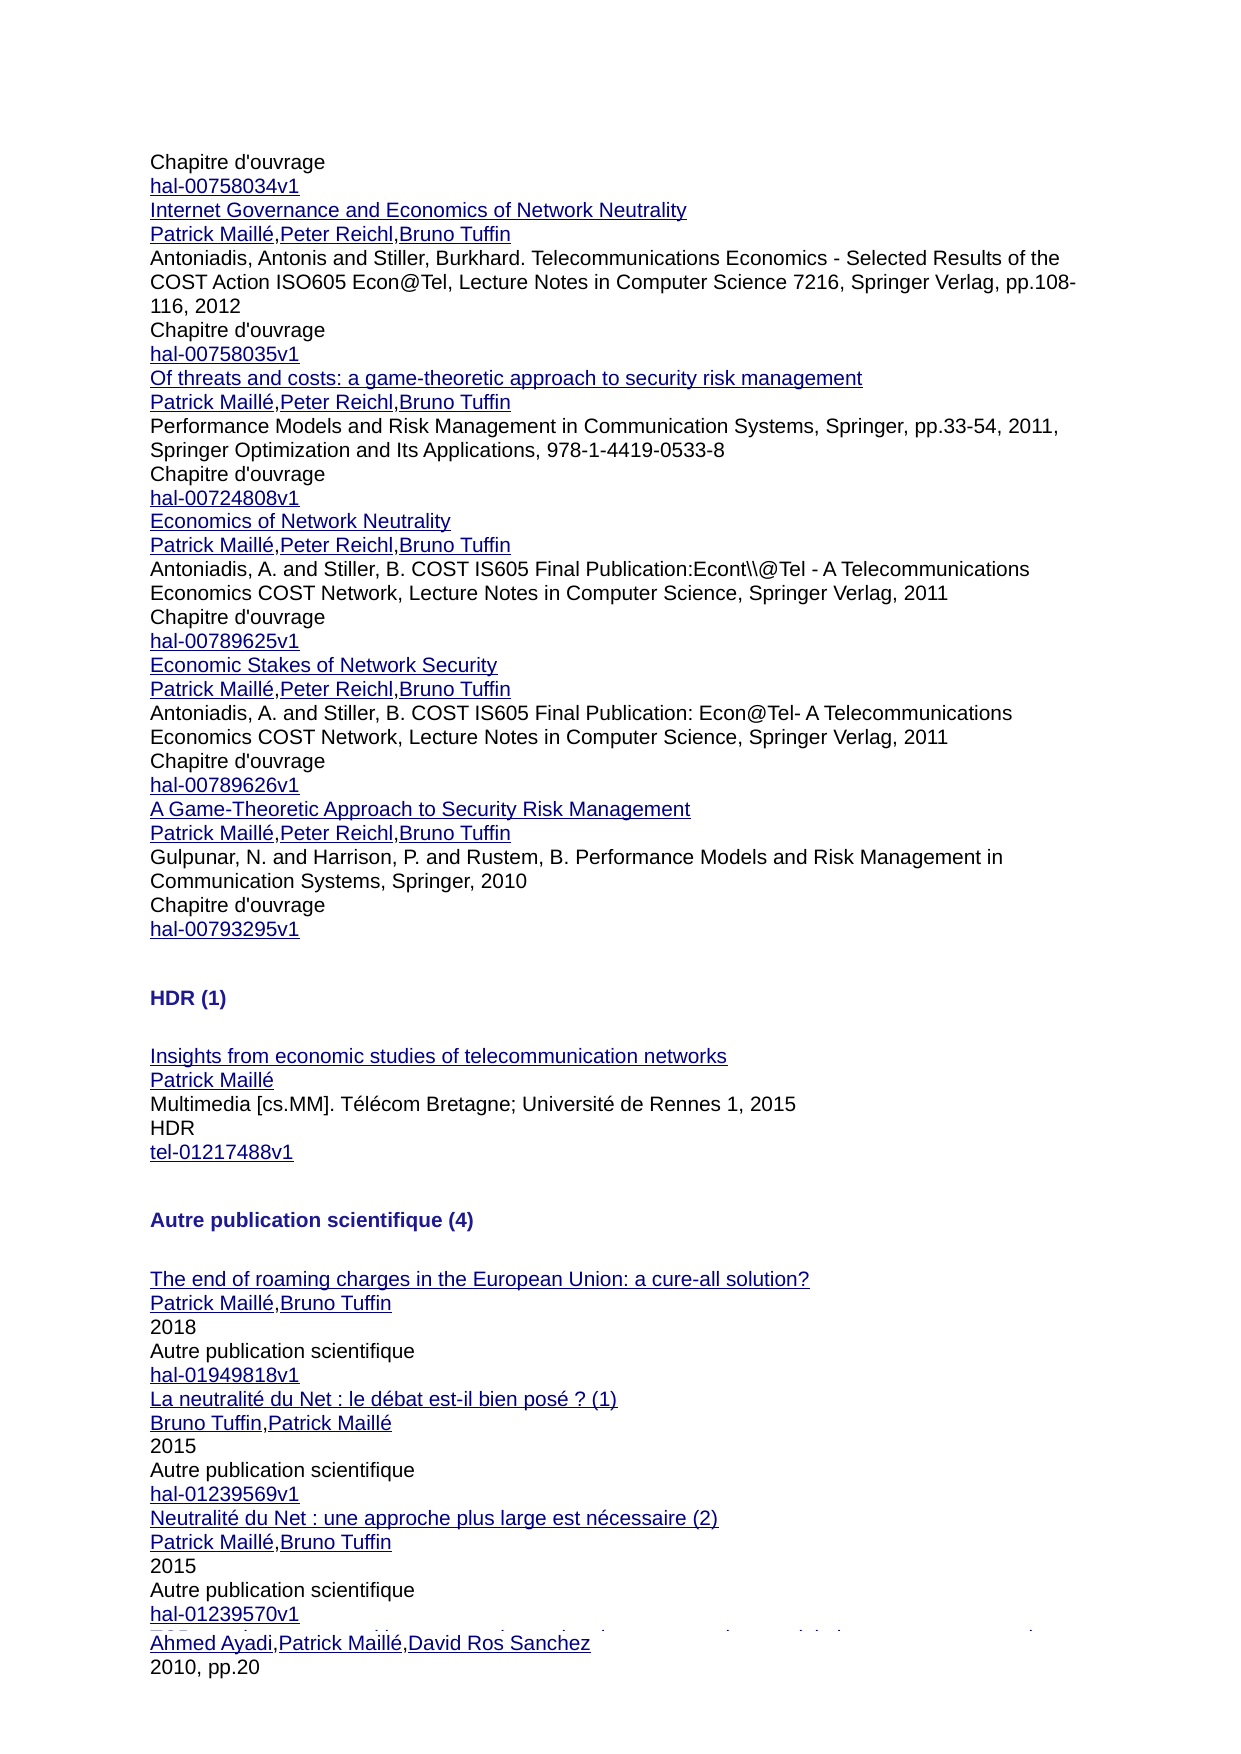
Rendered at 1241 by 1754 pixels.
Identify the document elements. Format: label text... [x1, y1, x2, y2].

table_cell Of threats and costs: a game-theoretic approach to security risk management Patrick Maillé,Peter Reichl,Bruno Tuffin Performance Models and Risk Management in Communication Systems, Springer, pp.33-54, 2011, Springer Optimization and Its Applications, 978-1-4419-0533-8 Chapitre d'ouvrage hal-00724808v1 [150, 366, 1090, 509]
table_header Insights from economic studies of telecommunication networks Patrick Maillé Multimedia [cs.MM]. Télécom Bretagne; Université de Rennes 1, 2015 HDR tel-01217488v1 [150, 1044, 1090, 1163]
table_cell TCP over low-power and lossy networks: tuning the segment size to minimize energy consumption Ahmed Ayadi,Patrick Maillé,David Ros Sanchez 2010, pp.20 [150, 1626, 1090, 1679]
table_header The end of roaming charges in the European Union: a cure-all solution? Patrick Maillé,Bruno Tuffin 2018 Autre publication scientifique hal-01949818v1 [150, 1267, 1090, 1386]
table_cell Economics of Network Neutrality Patrick Maillé,Peter Reichl,Bruno Tuffin Antoniadis, A. and Stiller, B. COST IS605 Final Publication:Econt\\@Tel - A Telecommunications Economics COST Network, Lecture Notes in Computer Science, Springer Verlag, 2011 Chapitre d'ouvrage hal-00789625v1 [150, 509, 1090, 653]
table_cell La neutralité du Net : le débat est-il bien posé ? (1) Bruno Tuffin,Patrick Maillé 2015 Autre publication scientifique hal-01239569v1 [150, 1386, 1090, 1506]
subtitle HDR (1) [150, 985, 1090, 1009]
table_cell Neutralité du Net : une approche plus large est nécessaire (2) Patrick Maillé,Bruno Tuffin 2015 Autre publication scientifique hal-01239570v1 [150, 1506, 1090, 1626]
table_cell A Game-Theoretic Approach to Security Risk Management Patrick Maillé,Peter Reichl,Bruno Tuffin Gulpunar, N. and Harrison, P. and Rustem, B. Performance Models and Risk Management in Communication Systems, Springer, 2010 Chapitre d'ouvrage hal-00793295v1 [150, 797, 1090, 941]
subtitle Autre publication scientifique (4) [150, 1208, 1090, 1232]
table_cell Internet Governance and Economics of Network Neutrality Patrick Maillé,Peter Reichl,Bruno Tuffin Antoniadis, Antonis and Stiller, Burkhard. Telecommunications Economics - Selected Results of the COST Action ISO605 Econ@Tel, Lecture Notes in Computer Science 7216, Springer Verlag, pp.108-116, 2012 Chapitre d'ouvrage hal-00758035v1 [150, 198, 1090, 366]
table_cell Chapitre d'ouvrage hal-00758034v1 [150, 150, 1090, 198]
table_cell Economic Stakes of Network Security Patrick Maillé,Peter Reichl,Bruno Tuffin Antoniadis, A. and Stiller, B. COST IS605 Final Publication: Econ@Tel- A Telecommunications Economics COST Network, Lecture Notes in Computer Science, Springer Verlag, 2011 Chapitre d'ouvrage hal-00789626v1 [150, 653, 1090, 797]
